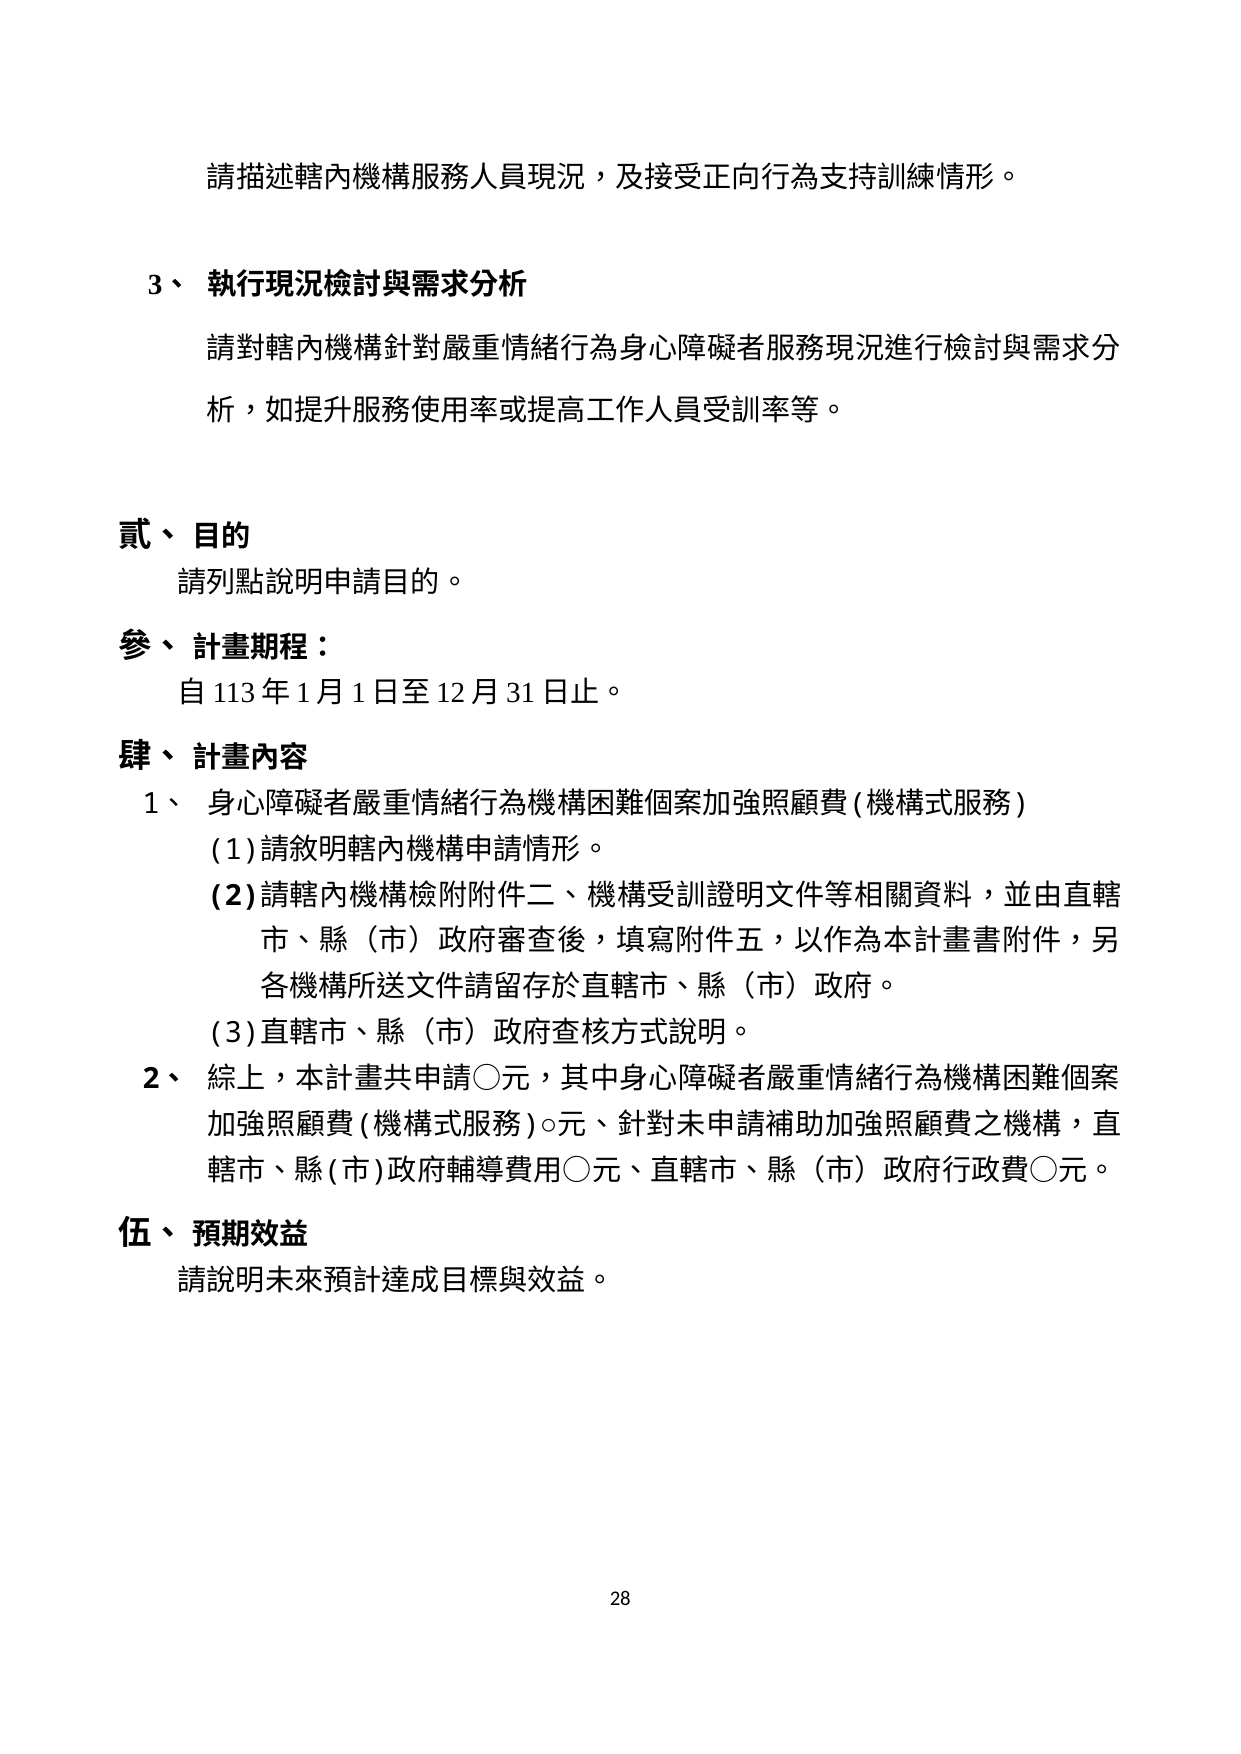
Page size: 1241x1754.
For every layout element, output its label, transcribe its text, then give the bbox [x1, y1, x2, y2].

list 執行現況檢討與需求分析 [148, 258, 1122, 304]
list 目的 [118, 510, 1122, 556]
text 請說明未來預計達成目標與效益。 [177, 1254, 1122, 1299]
text 請對轄內機構針對嚴重情緒行為身心障礙者服務現況進行檢討與需求分析，如提升服務使用率或提高工作人員受訓率等。 [207, 304, 1122, 429]
list 請轄內機構檢附附件二、機構受訓證明文件等相關資料，並由直轄市、縣（市）政府審查後，填寫附件五，以作為本計畫書附件，另各機構所送文件請留存於直轄市、縣（市）政府。 [207, 868, 1122, 1006]
text 請列點說明申請目的。 [177, 556, 1122, 602]
list 綜上，本計畫共申請○元，其中身心障礙者嚴重情緒行為機構困難個案加強照顧費(機構式服務)○元、針對未申請補助加強照顧費之機構，直轄市、縣(市)政府輔導費用○元、直轄市、縣（市）政府行政費○元。 [142, 1052, 1122, 1189]
text 請描述轄內機構服務人員現況，及接受正向行為支持訓練情形。 [207, 133, 1122, 195]
list 計畫內容 [118, 731, 1122, 777]
list 直轄市、縣（市）政府查核方式說明。 [207, 1006, 1122, 1052]
text 自113年1月1日至12月31日止。 [177, 666, 1122, 712]
list 計畫期程： [118, 620, 1122, 666]
list 預期效益 [118, 1208, 1122, 1254]
list 身心障礙者嚴重情緒行為機構困難個案加強照顧費(機構式服務) [142, 777, 1122, 822]
list 請敘明轄內機構申請情形。 [207, 822, 1122, 868]
